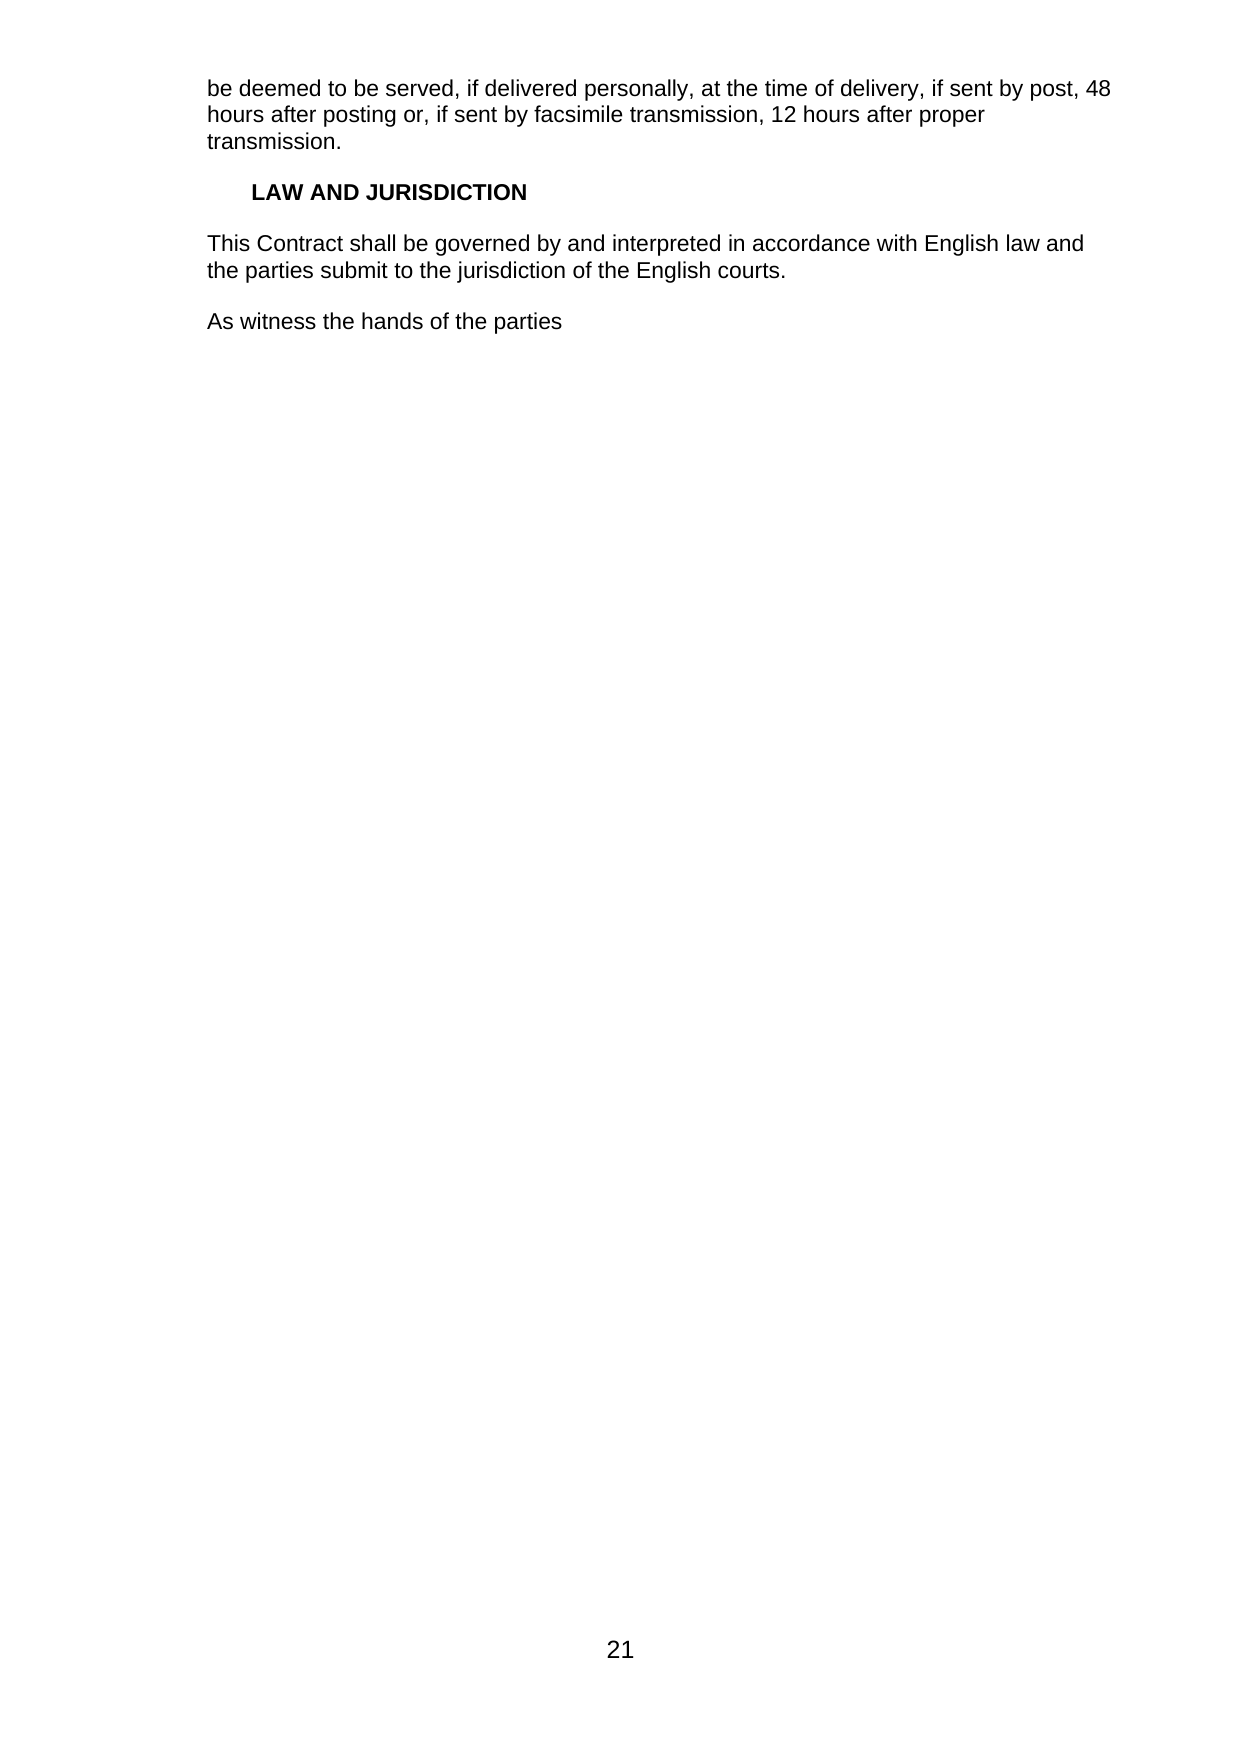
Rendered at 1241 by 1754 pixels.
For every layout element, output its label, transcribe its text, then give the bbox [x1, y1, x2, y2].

text As witness the hands of the parties [207, 308, 1122, 334]
text This Contract shall be governed by and interpreted in accordance with English law and the parties submit to the jurisdiction of the English courts. [207, 230, 1122, 283]
subtitle Law and Jurisdiction [251, 179, 1122, 205]
text be deemed to be served, if delivered personally, at the time of delivery, if sent by post, 48 hours after posting or, if sent by facsimile transmission, 12 hours after proper transmission. [207, 75, 1122, 154]
